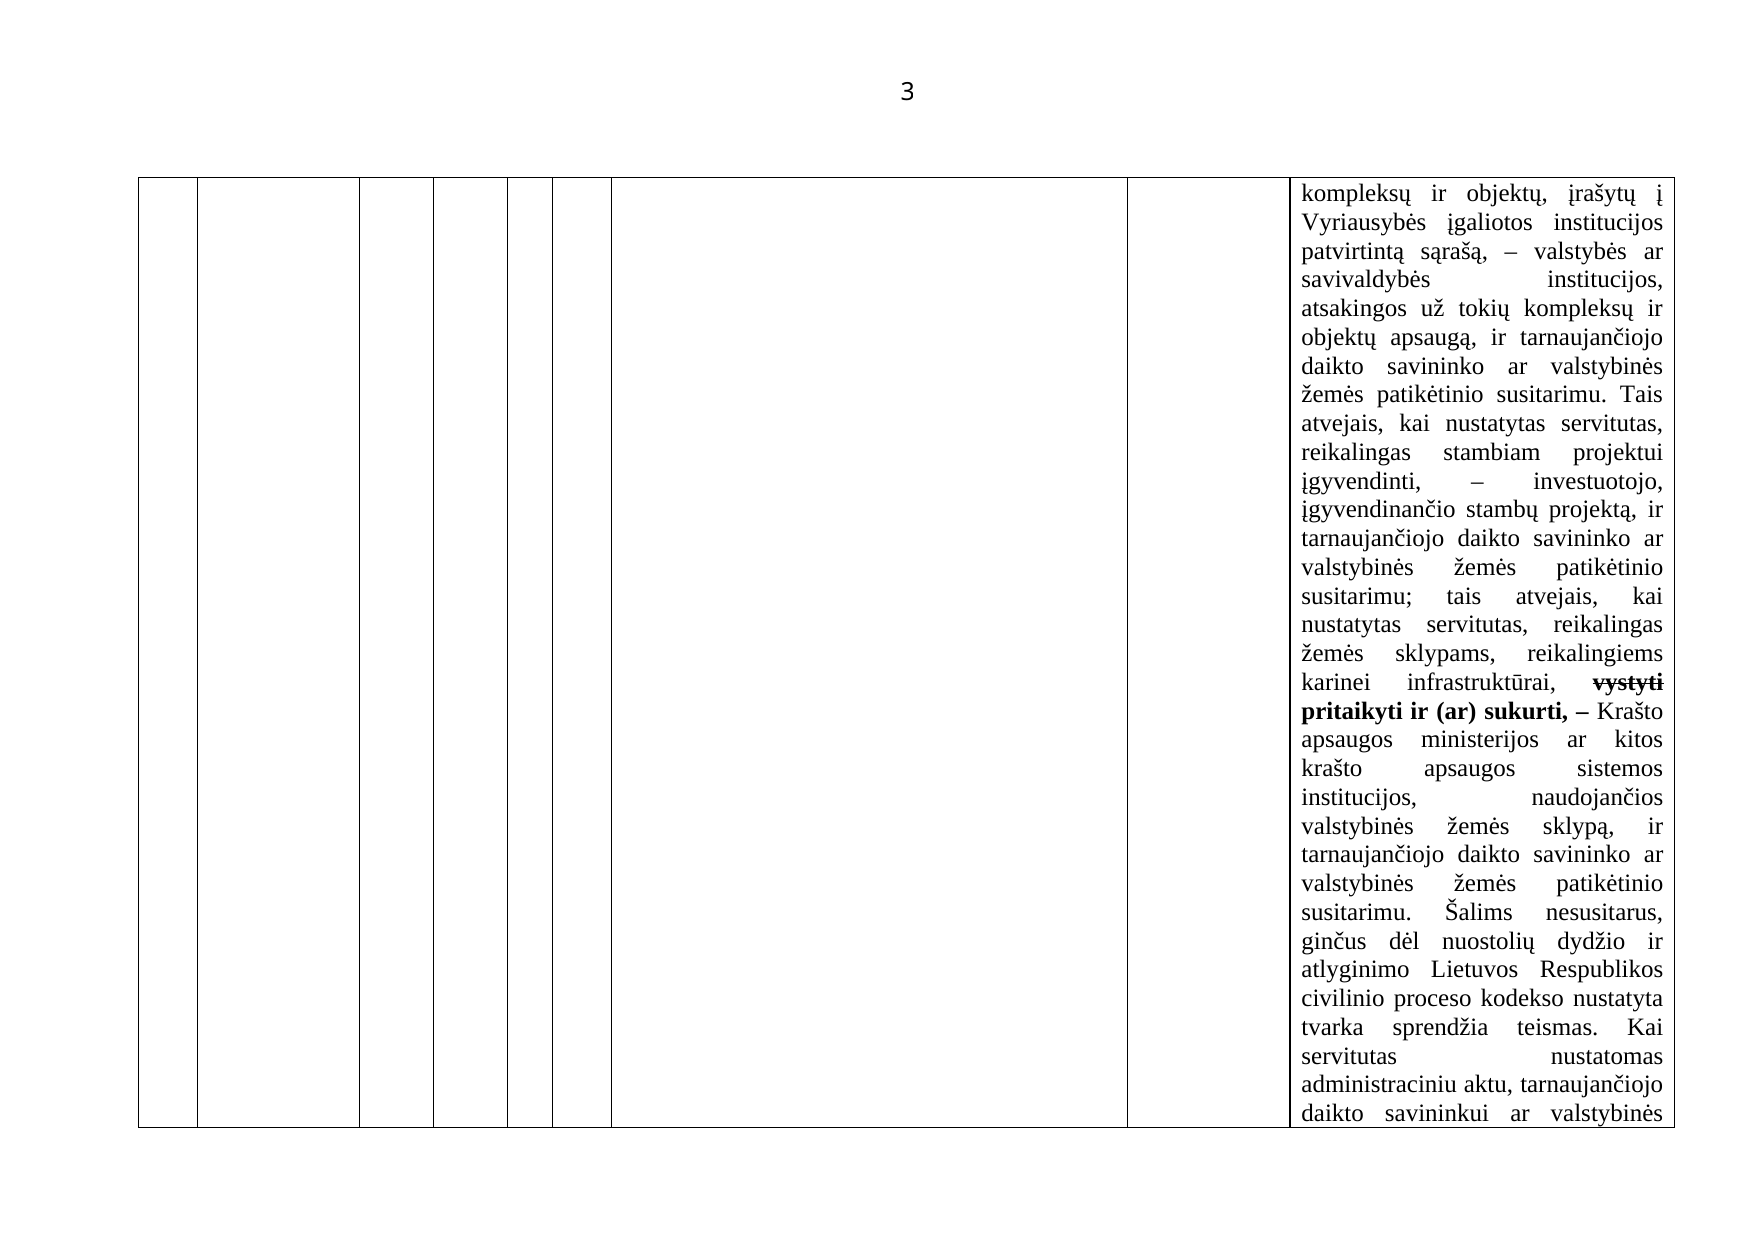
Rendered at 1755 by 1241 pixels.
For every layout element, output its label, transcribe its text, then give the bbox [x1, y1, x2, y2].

table_cell [612, 178, 1127, 1127]
table_cell [434, 178, 507, 1127]
table_cell [139, 178, 197, 1127]
table_cell [508, 178, 552, 1127]
table_cell [198, 178, 359, 1127]
table_cell [1128, 178, 1289, 1127]
table_cell kompleksų ir objektų, įrašytų į Vyriausybės įgaliotos institucijos patvirtintą sąrašą, – valstybės ar savivaldybės institucijos, atsakingos už tokių kompleksų ir objektų apsaugą, ir tarnaujančiojo daikto savininko ar valstybinės žemės patikėtinio susitarimu. Tais atvejais, kai nustatytas servitutas, reikalingas stambiam projektui įgyvendinti, – investuotojo, įgyvendinančio stambų projektą, ir tarnaujančiojo daikto savininko ar valstybinės žemės patikėtinio susitarimu; tais atvejais, kai nustatytas servitutas, reikalingas žemės sklypams, reikalingiems karinei infrastruktūrai, vystyti pritaikyti ir (ar) sukurti, – Krašto apsaugos ministerijos ar kitos krašto apsaugos sistemos institucijos, naudojančios valstybinės žemės sklypą, ir tarnaujančiojo daikto savininko ar valstybinės žemės patikėtinio susitarimu. Šalims nesusitarus, ginčus dėl nuostolių dydžio ir atlyginimo Lietuvos Respublikos civilinio proceso kodekso nustatyta tvarka sprendžia teismas. Kai servitutas nustatomas administraciniu aktu, tarnaujančiojo daikto savininkui ar valstybinės [1291, 178, 1674, 1127]
table_cell [553, 178, 611, 1127]
table_cell [360, 178, 433, 1127]
